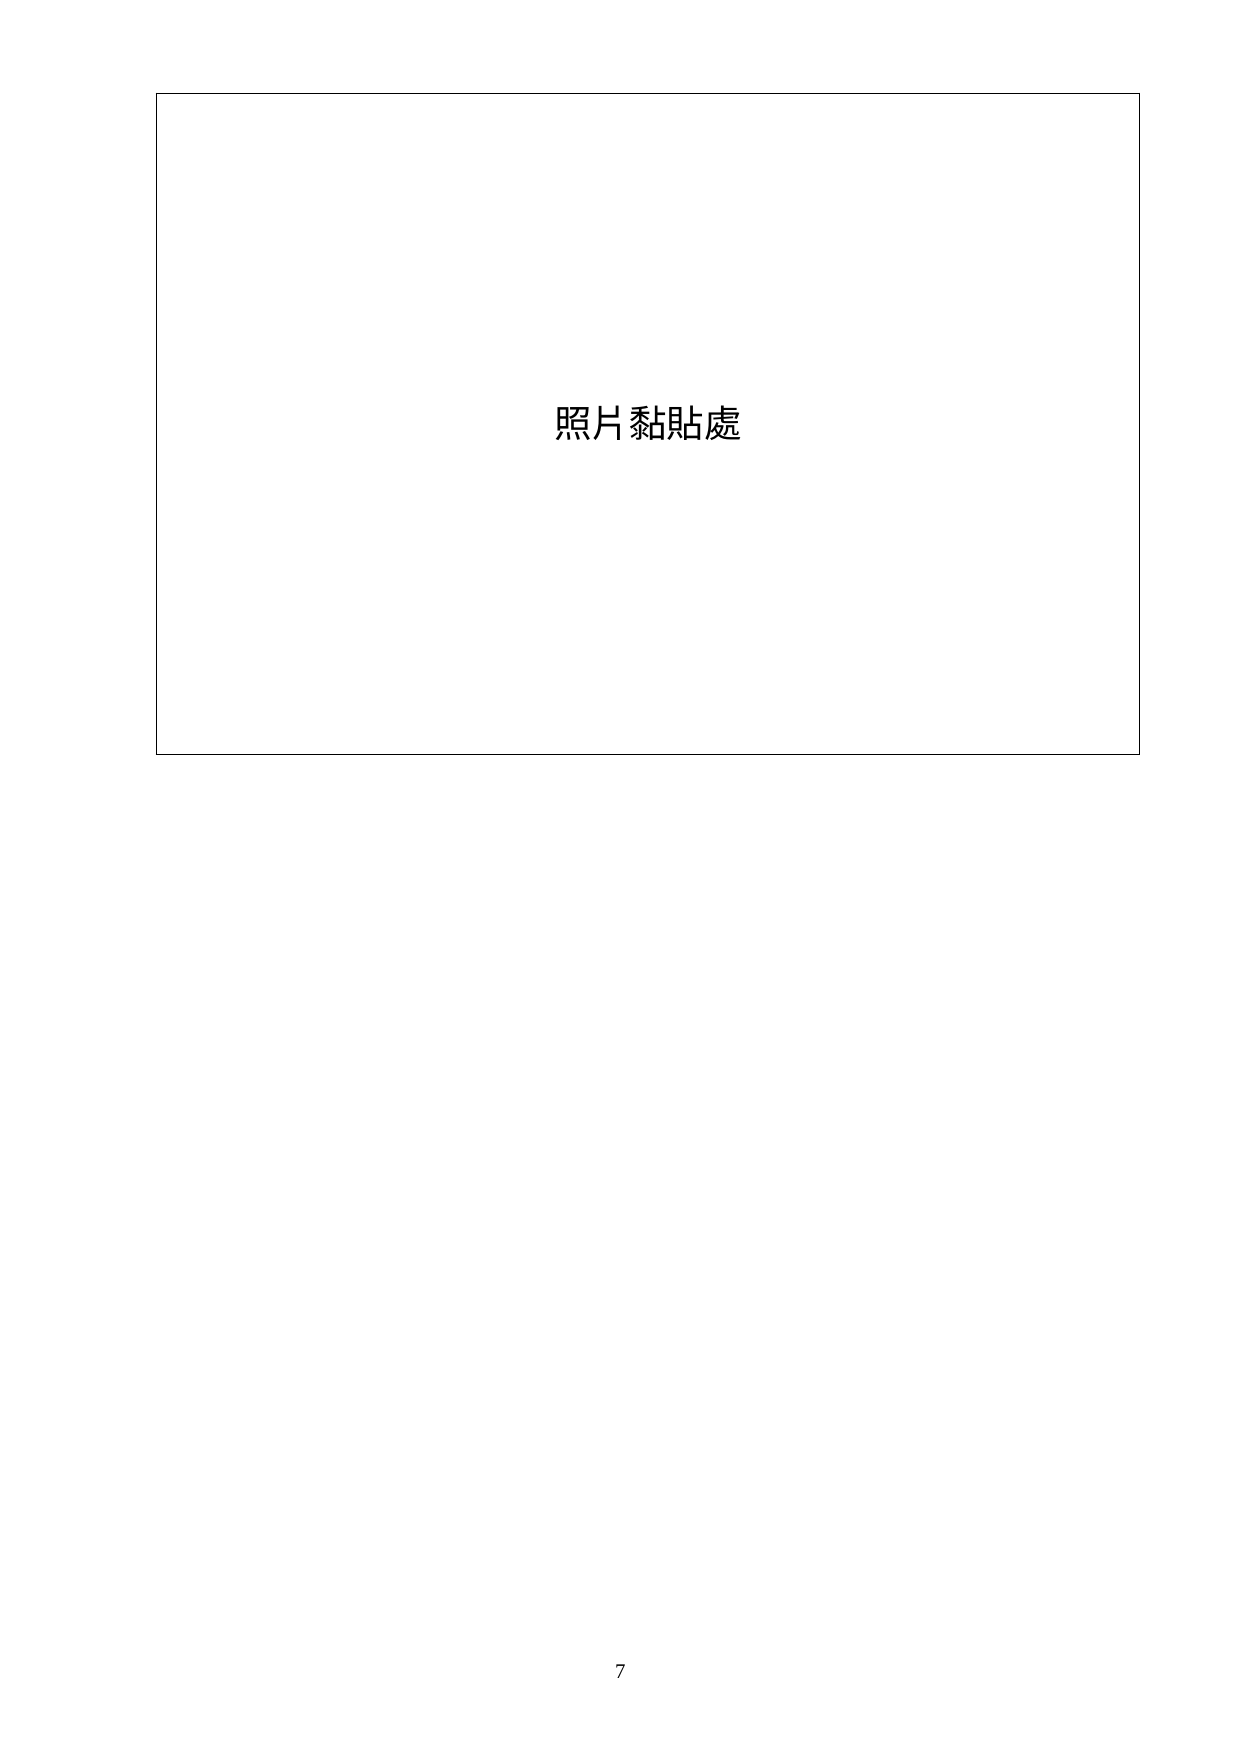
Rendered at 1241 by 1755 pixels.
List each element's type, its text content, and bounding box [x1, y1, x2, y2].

table_cell 照片黏貼處 [157, 94, 1139, 754]
